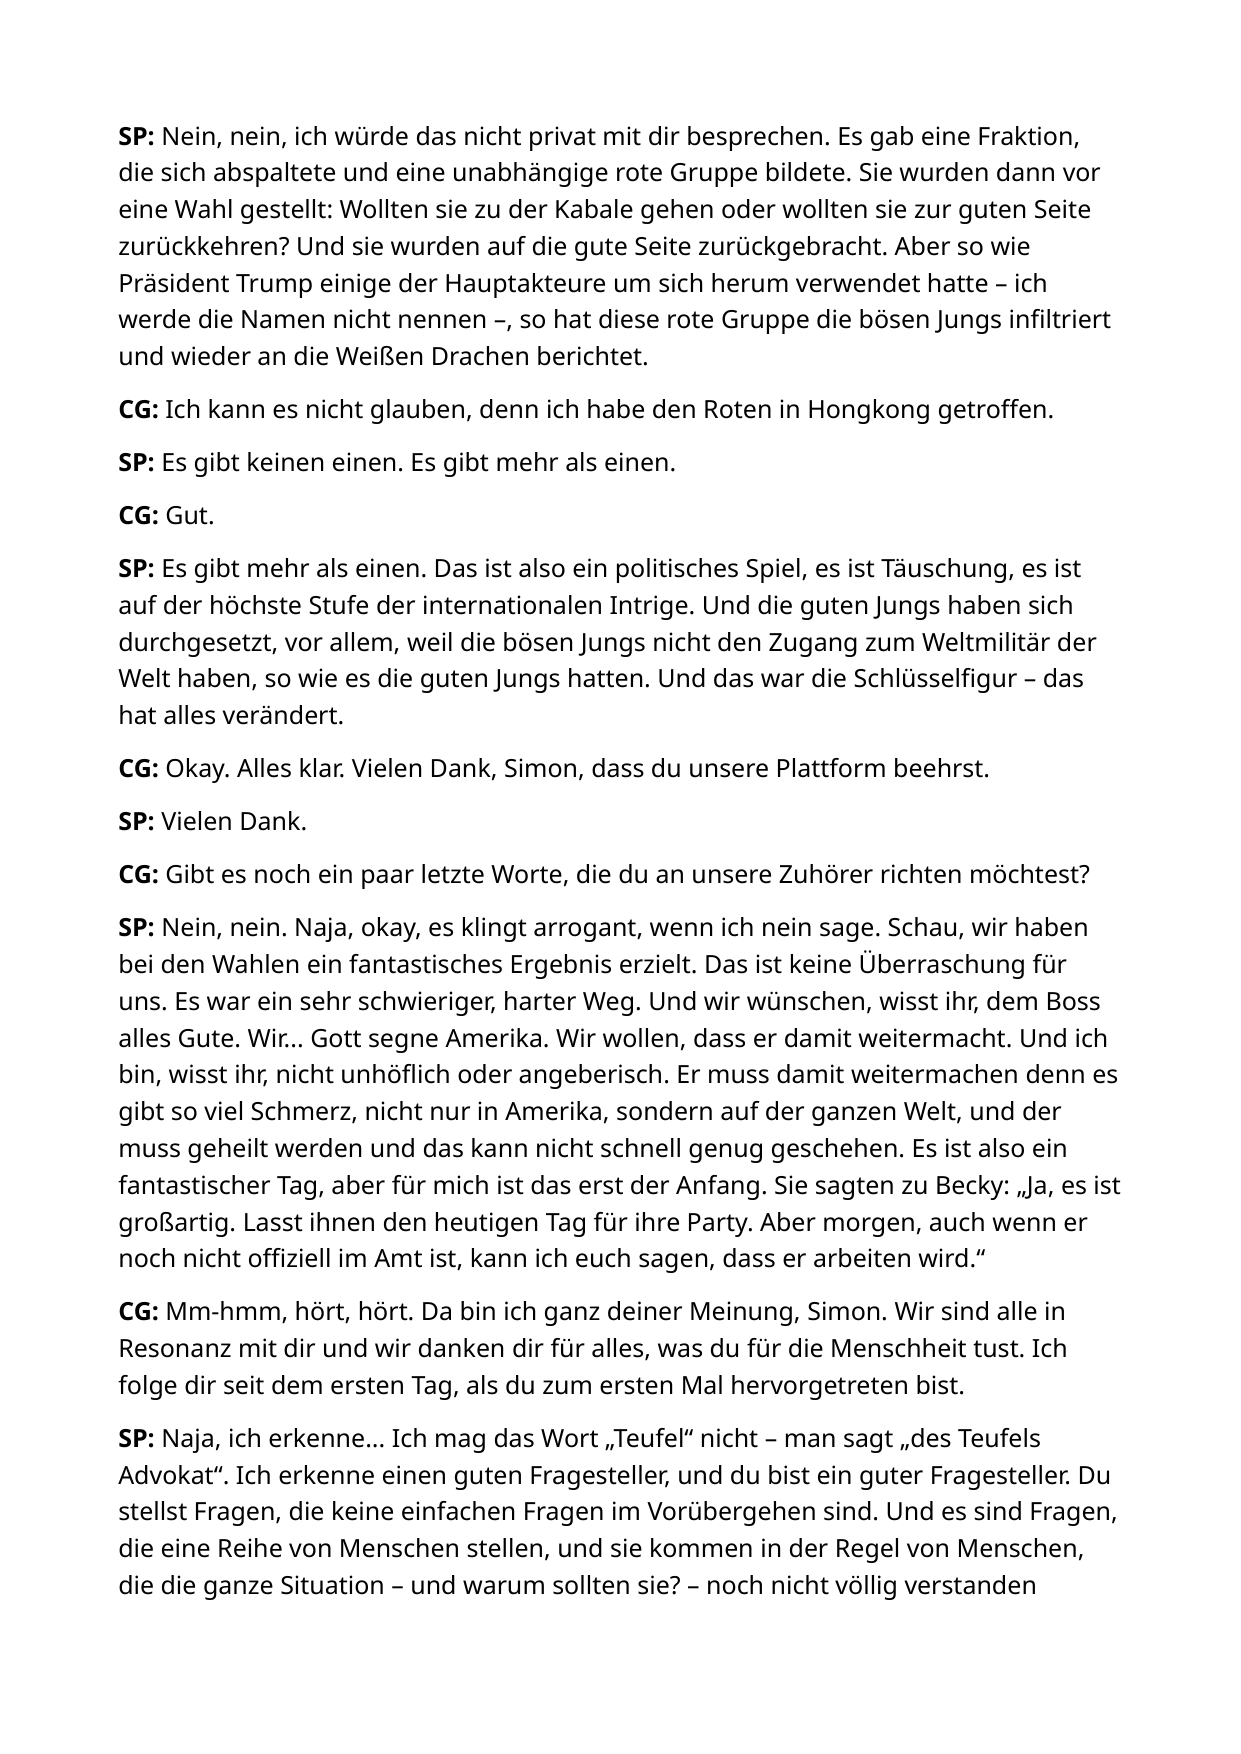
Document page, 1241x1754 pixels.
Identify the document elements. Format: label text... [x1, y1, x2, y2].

text CG: Gut. [118, 498, 1122, 532]
text SP: Es gibt mehr als einen. Das ist also ein politisches Spiel, es ist Täuschung, es ist auf der höchste Stufe der internationalen Intrige. Und die guten Jungs haben sich durchgesetzt, vor allem, weil die bösen Jungs nicht den Zugang zum Weltmilitär der Welt haben, so wie es die guten Jungs hatten. Und das war die Schlüsselfigur – das hat alles verändert. [118, 551, 1122, 732]
text CG: Okay. Alles klar. Vielen Dank, Simon, dass du unsere Plattform beehrst. [118, 751, 1122, 785]
text CG: Mm-hmm, hört, hört. Da bin ich ganz deiner Meinung, Simon. Wir sind alle in Resonanz mit dir und wir danken dir für alles, was du für die Menschheit tust. Ich folge dir seit dem ersten Tag, als du zum ersten Mal hervorgetreten bist. [118, 1294, 1122, 1402]
text SP: Nein, nein. Naja, okay, es klingt arrogant, wenn ich nein sage. Schau, wir haben bei den Wahlen ein fantastisches Ergebnis erzielt. Das ist keine Überraschung für uns. Es war ein sehr schwieriger, harter Weg. Und wir wünschen, wisst ihr, dem Boss alles Gute. Wir... Gott segne Amerika. Wir wollen, dass er damit weitermacht. Und ich bin, wisst ihr, nicht unhöflich oder angeberisch. Er muss damit weitermachen denn es gibt so viel Schmerz, nicht nur in Amerika, sondern auf der ganzen Welt, und der muss geheilt werden und das kann nicht schnell genug geschehen. Es ist also ein fantastischer Tag, aber für mich ist das erst der Anfang. Sie sagten zu Becky: „Ja, es ist großartig. Lasst ihnen den heutigen Tag für ihre Party. Aber morgen, auch wenn er noch nicht offiziell im Amt ist, kann ich euch sagen, dass er arbeiten wird.“ [118, 910, 1122, 1275]
text CG: Ich kann es nicht glauben, denn ich habe den Roten in Hongkong getroffen. [118, 392, 1122, 426]
text SP: Vielen Dank. [118, 804, 1122, 838]
text SP: Es gibt keinen einen. Es gibt mehr als einen. [118, 445, 1122, 479]
text CG: Gibt es noch ein paar letzte Worte, die du an unsere Zuhörer richten möchtest? [118, 857, 1122, 891]
text SP: Naja, ich erkenne... Ich mag das Wort „Teufel“ nicht – man sagt „des Teufels Advokat“. Ich erkenne einen guten Fragesteller, und du bist ein guter Fragesteller. Du stellst Fragen, die keine einfachen Fragen im Vorübergehen sind. Und es sind Fragen, die eine Reihe von Menschen stellen, und sie kommen in der Regel von Menschen, die die ganze Situation – und warum sollten sie? – noch nicht völlig verstanden [118, 1421, 1122, 1602]
text SP: Nein, nein, ich würde das nicht privat mit dir besprechen. Es gab eine Fraktion, die sich abspaltete und eine unabhängige rote Gruppe bildete. Sie wurden dann vor eine Wahl gestellt: Wollten sie zu der Kabale gehen oder wollten sie zur guten Seite zurückkehren? Und sie wurden auf die gute Seite zurückgebracht. Aber so wie Präsident Trump einige der Hauptakteure um sich herum verwendet hatte – ich werde die Namen nicht nennen –, so hat diese rote Gruppe die bösen Jungs infiltriert und wieder an die Weißen Drachen berichtet. [118, 118, 1122, 373]
